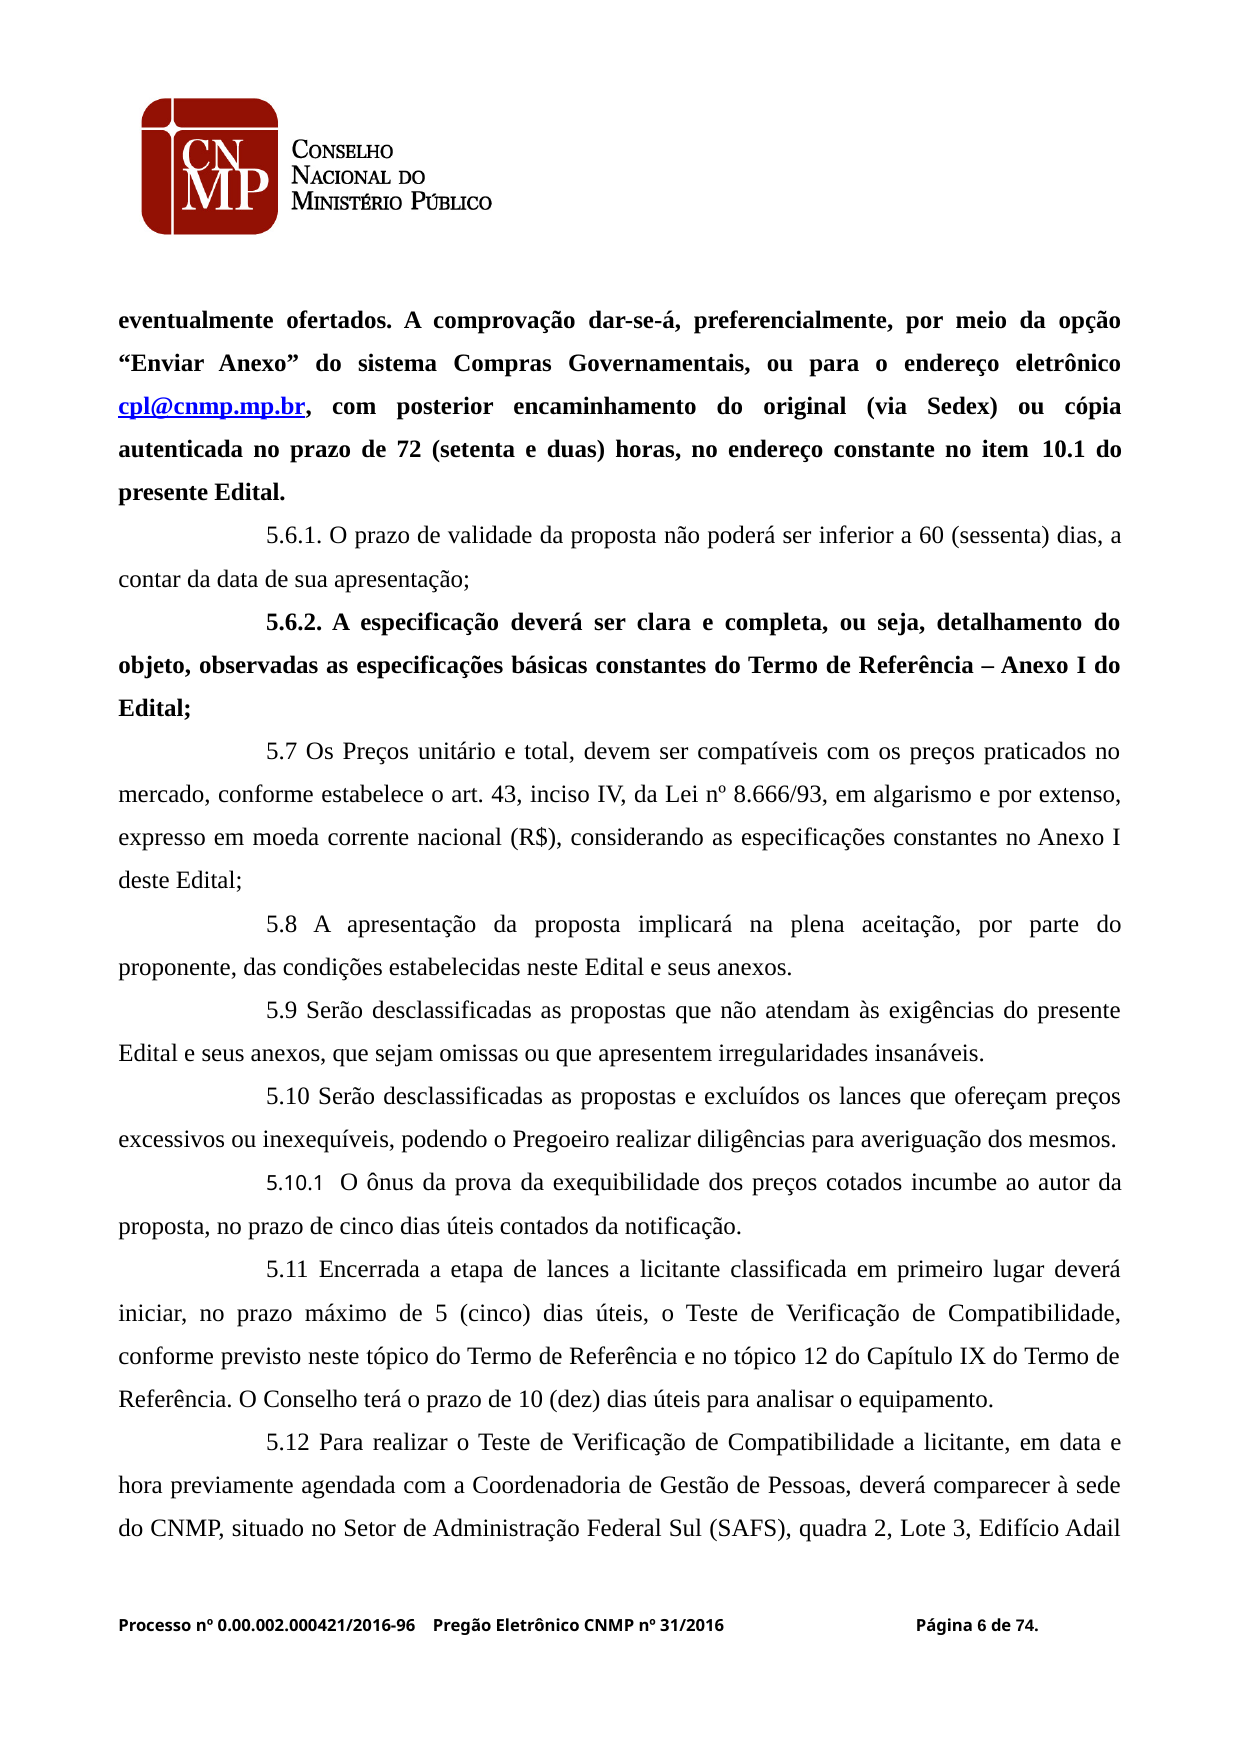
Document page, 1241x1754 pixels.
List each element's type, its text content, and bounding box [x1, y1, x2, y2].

list 5.11 Encerrada a etapa de lances a licitante classificada em primeiro lugar deverá iniciar, no prazo máximo de 5 (cinco) dias úteis, o Teste de Verificação de Compatibilidade, conforme previsto neste tópico do Termo de Referência e no tópico 12 do Capítulo IX do Termo de Referência. O Conselho terá o prazo de 10 (dez) dias úteis para analisar o equipamento. [118, 1254, 1122, 1413]
text 5.7 Os Preços unitário e total, devem ser compatíveis com os preços praticados no mercado, conforme estabelece o art. 43, inciso IV, da Lei nº 8.666/93, em algarismo e por extenso, expresso em moeda corrente nacional (R$), considerando as especificações constantes no Anexo I deste Edital; [118, 736, 1122, 894]
picture [118, 76, 507, 256]
text 5.10 Serão desclassificadas as propostas e excluídos os lances que ofereçam preços excessivos ou inexequíveis, podendo o Pregoeiro realizar diligências para averiguação dos mesmos. [118, 1081, 1122, 1153]
text 5.6.1. O prazo de validade da proposta não poderá ser inferior a 60 (sessenta) dias, a contar da data de sua apresentação; [118, 521, 1122, 592]
text 5.9 Serão desclassificadas as propostas que não atendam às exigências do presente Edital e seus anexos, que sejam omissas ou que apresentem irregularidades insanáveis. [118, 995, 1122, 1067]
list O ônus da prova da exequibilidade dos preços cotados incumbe ao autor da proposta, no prazo de cinco dias úteis contados da notificação. [118, 1167, 1122, 1240]
list 5.12 Para realizar o Teste de Verificação de Compatibilidade a licitante, em data e hora previamente agendada com a Coordenadoria de Gestão de Pessoas, deverá comparecer à sede do CNMP, situado no Setor de Administração Federal Sul (SAFS), quadra 2, Lote 3, Edifício Adail [118, 1427, 1122, 1542]
text 5.6.2. A especificação deverá ser clara e completa, ou seja, detalhamento do objeto, observadas as especificações básicas constantes do Termo de Referência – Anexo I do Edital; [118, 607, 1122, 722]
text 5.8 A apresentação da proposta implicará na plena aceitação, por parte do proponente, das condições estabelecidas neste Edital e seus anexos. [118, 909, 1122, 981]
text eventualmente ofertados. A comprovação dar-se-á, preferencialmente, por meio da opção “Enviar Anexo” do sistema Compras Governamentais, ou para o endereço eletrônico cpl@cnmp.mp.br, com posterior encaminhamento do original (via Sedex) ou cópia autenticada no prazo de 72 (setenta e duas) horas, no endereço constante no item 10.1 do presente Edital. [118, 305, 1122, 506]
